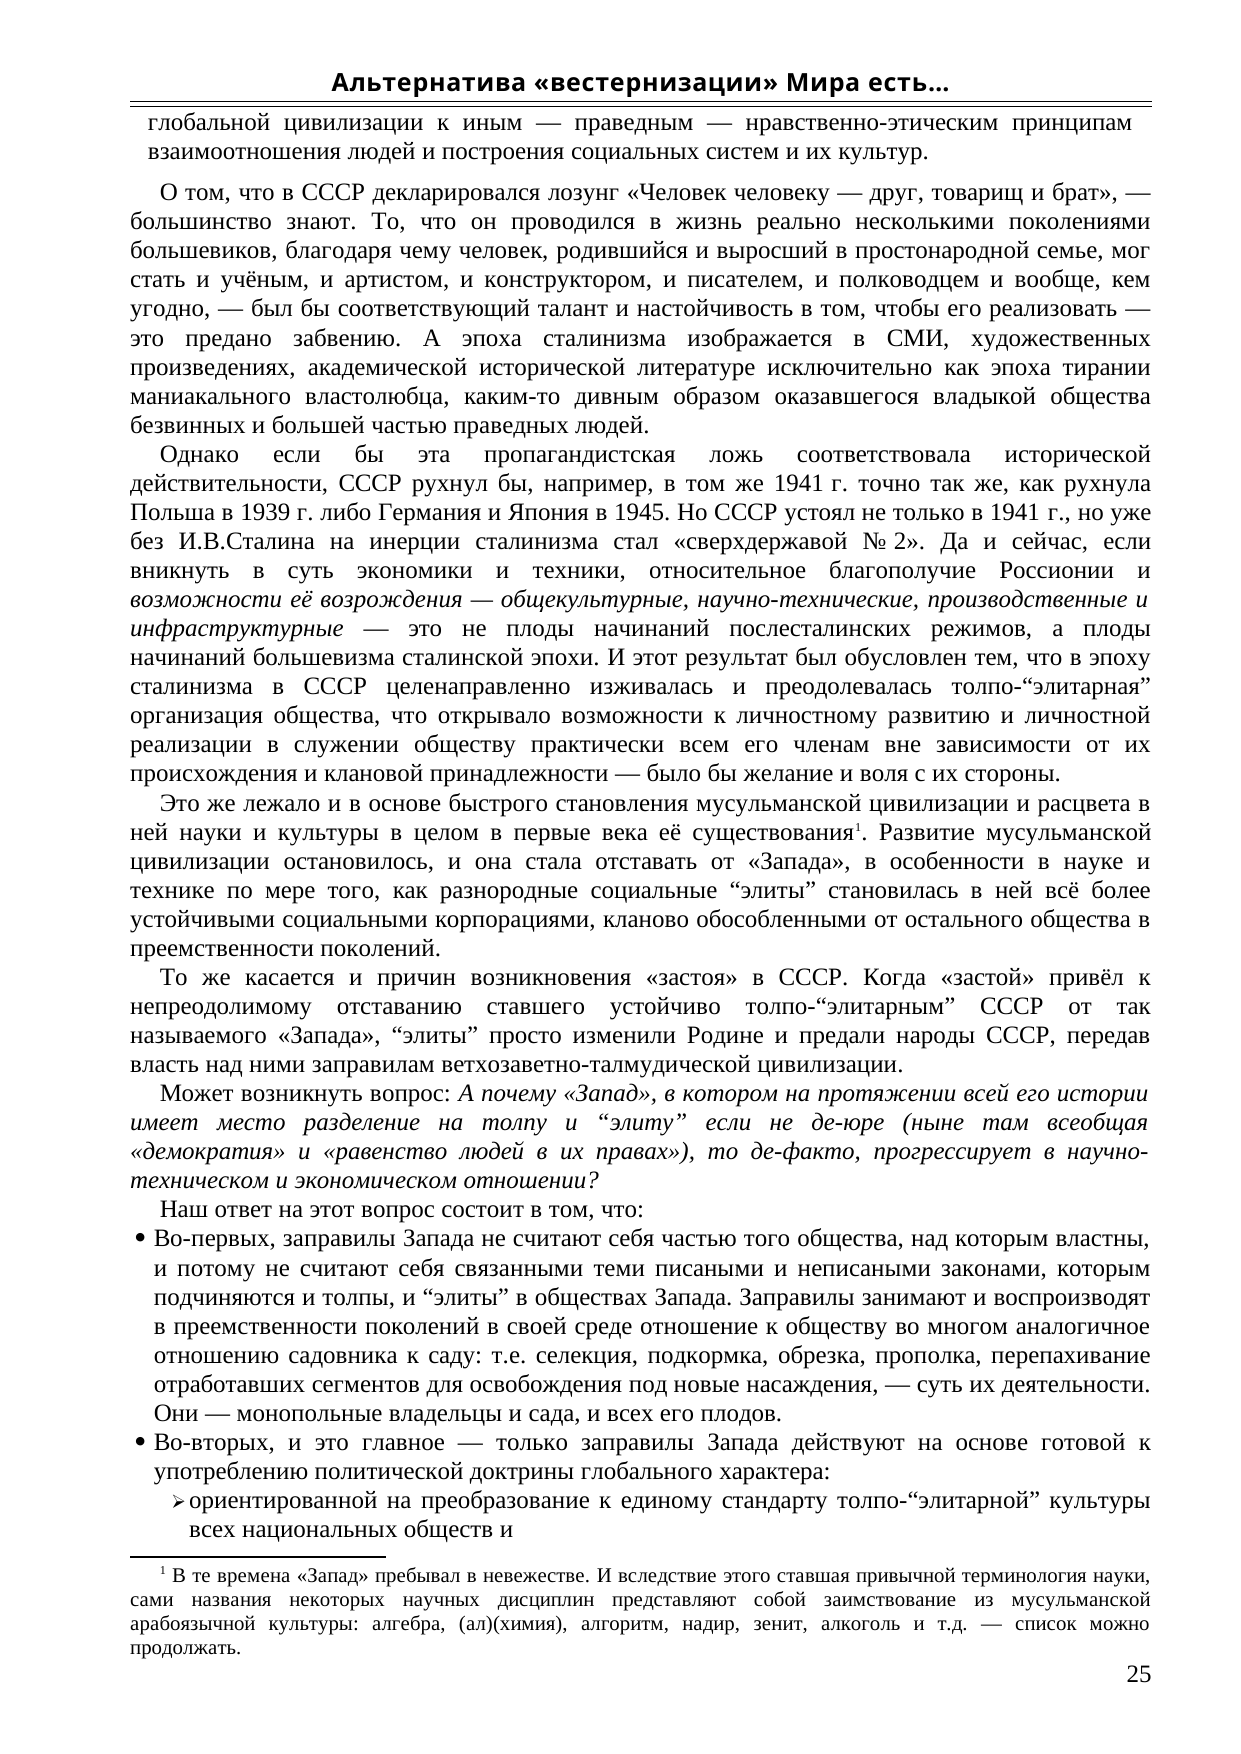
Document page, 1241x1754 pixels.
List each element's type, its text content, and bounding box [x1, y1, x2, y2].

text Наш ответ на этот вопрос состоит в том, что: [130, 1194, 1152, 1223]
text Однако если бы эта пропагандистская ложь соответствовала исторической действительности, СССР рухнул бы, например, в том же 1941 г. точно так же, как рухнула Польша в 1939 г. либо Германия и Япония в 1945. Но СССР устоял не только в 1941 г., но уже без И.В.Сталина на инерции сталинизма стал «сверхдержавой № 2». Да и сейчас, если вникнуть в суть экономики и техники, относительное благополучие Россионии и возможности её возрождения — общекультурные, научно-технические, производственные и инфраструктурные — это не плоды начинаний послесталинских режимов, а плоды начинаний большевизма сталинской эпохи. И этот результат был обусловлен тем, что в эпоху сталинизма в СССР целенаправленно изживалась и преодолевалась толпо-“элитарная” организация общества, что открывало возможности к личностному развитию и личностной реализации в служении обществу практически всем его членам вне зависимости от их происхождения и клановой принадлежности — было бы желание и воля с их стороны. [130, 439, 1152, 787]
list Во-первых, заправилы Запада не считают себя частью того общества, над которым властны, и потому не считают себя связанными теми писаными и неписаными законами, которым подчиняются и толпы, и “элиты” в обществах Запада. Заправилы занимают и воспроизводят в преемственности поколений в своей среде отношение к обществу во многом аналогичное отношению садовника к саду: т.е. селекция, подкормка, обрезка, прополка, перепахивание отработавших сегментов для освобождения под новые насаждения, — суть их деятельности. Они — монопольные владельцы и сада, и всех его плодов. [136, 1223, 1152, 1427]
list ориентированной на преобразование к единому стандарту толпо-“элитарной” культуры всех национальных обществ и [171, 1485, 1152, 1543]
text глобальной цивилизации к иным — праведным — нравственно-этическим принципам взаимоотношения людей и построения социальных систем и их культур. [148, 107, 1134, 164]
text То же касается и причин возникновения «застоя» в СССР. Когда «застой» привёл к непреодолимому отставанию ставшего устойчиво толпо-“элитарным” СССР от так называемого «Запада», “элиты” просто изменили Родине и предали народы СССР, передав власть над ними заправилам ветхозаветно-талмудической цивилизации. [130, 962, 1152, 1078]
text Может возникнуть вопрос: А почему «Запад», в котором на протяжении всей его истории имеет место разделение на толпу и “элиту” если не де-юре (ныне там всеобщая «демократия» и «равенство людей в их правах»), то де-факто, прогрессирует в научно-техническом и экономическом отношении? [130, 1078, 1152, 1194]
text О том, что в СССР декларировался лозунг «Человек человеку — друг, товарищ и брат», — большинство знают. То, что он проводился в жизнь реально несколькими поколениями большевиков, благодаря чему человек, родившийся и выросший в простонародной семье, мог стать и учёным, и артистом, и конструктором, и писателем, и полководцем и вообще, кем угодно, — был бы соответствующий талант и настойчивость в том, чтобы его реализовать — это предано забвению. А эпоха сталинизма изображается в СМИ, художественных произведениях, академической исторической литературе исключительно как эпоха тирании маниакального властолюбца, каким-то дивным образом оказавшегося владыкой общества безвинных и большей частью праведных людей. [130, 177, 1152, 439]
list Во-вторых, и это главное — только заправилы Запада действуют на основе готовой к употреблению политической доктрины глобального характера: [136, 1427, 1152, 1485]
text В те времена «Запад» пребывал в невежестве. И вследствие этого ставшая привычной терминология науки, сами названия некоторых научных дисциплин представляют собой заимствование из мусульманской арабоязычной культуры: алгебра, (ал)(химия), алгоритм, надир, зенит, алкоголь и т.д. — список можно продолжать. [130, 1563, 1152, 1659]
text Это же лежало и в основе быстрого становления мусульманской цивилизации и расцвета в ней науки и культуры в целом в первые века её существования. Развитие мусульманской цивилизации остановилось, и она стала отставать от «Запада», в особенности в науке и технике по мере того, как разнородные социальные “элиты” становилась в ней всё более устойчивыми социальными корпорациями, кланово обособленными от остального общества в преемственности поколений. [130, 787, 1152, 962]
